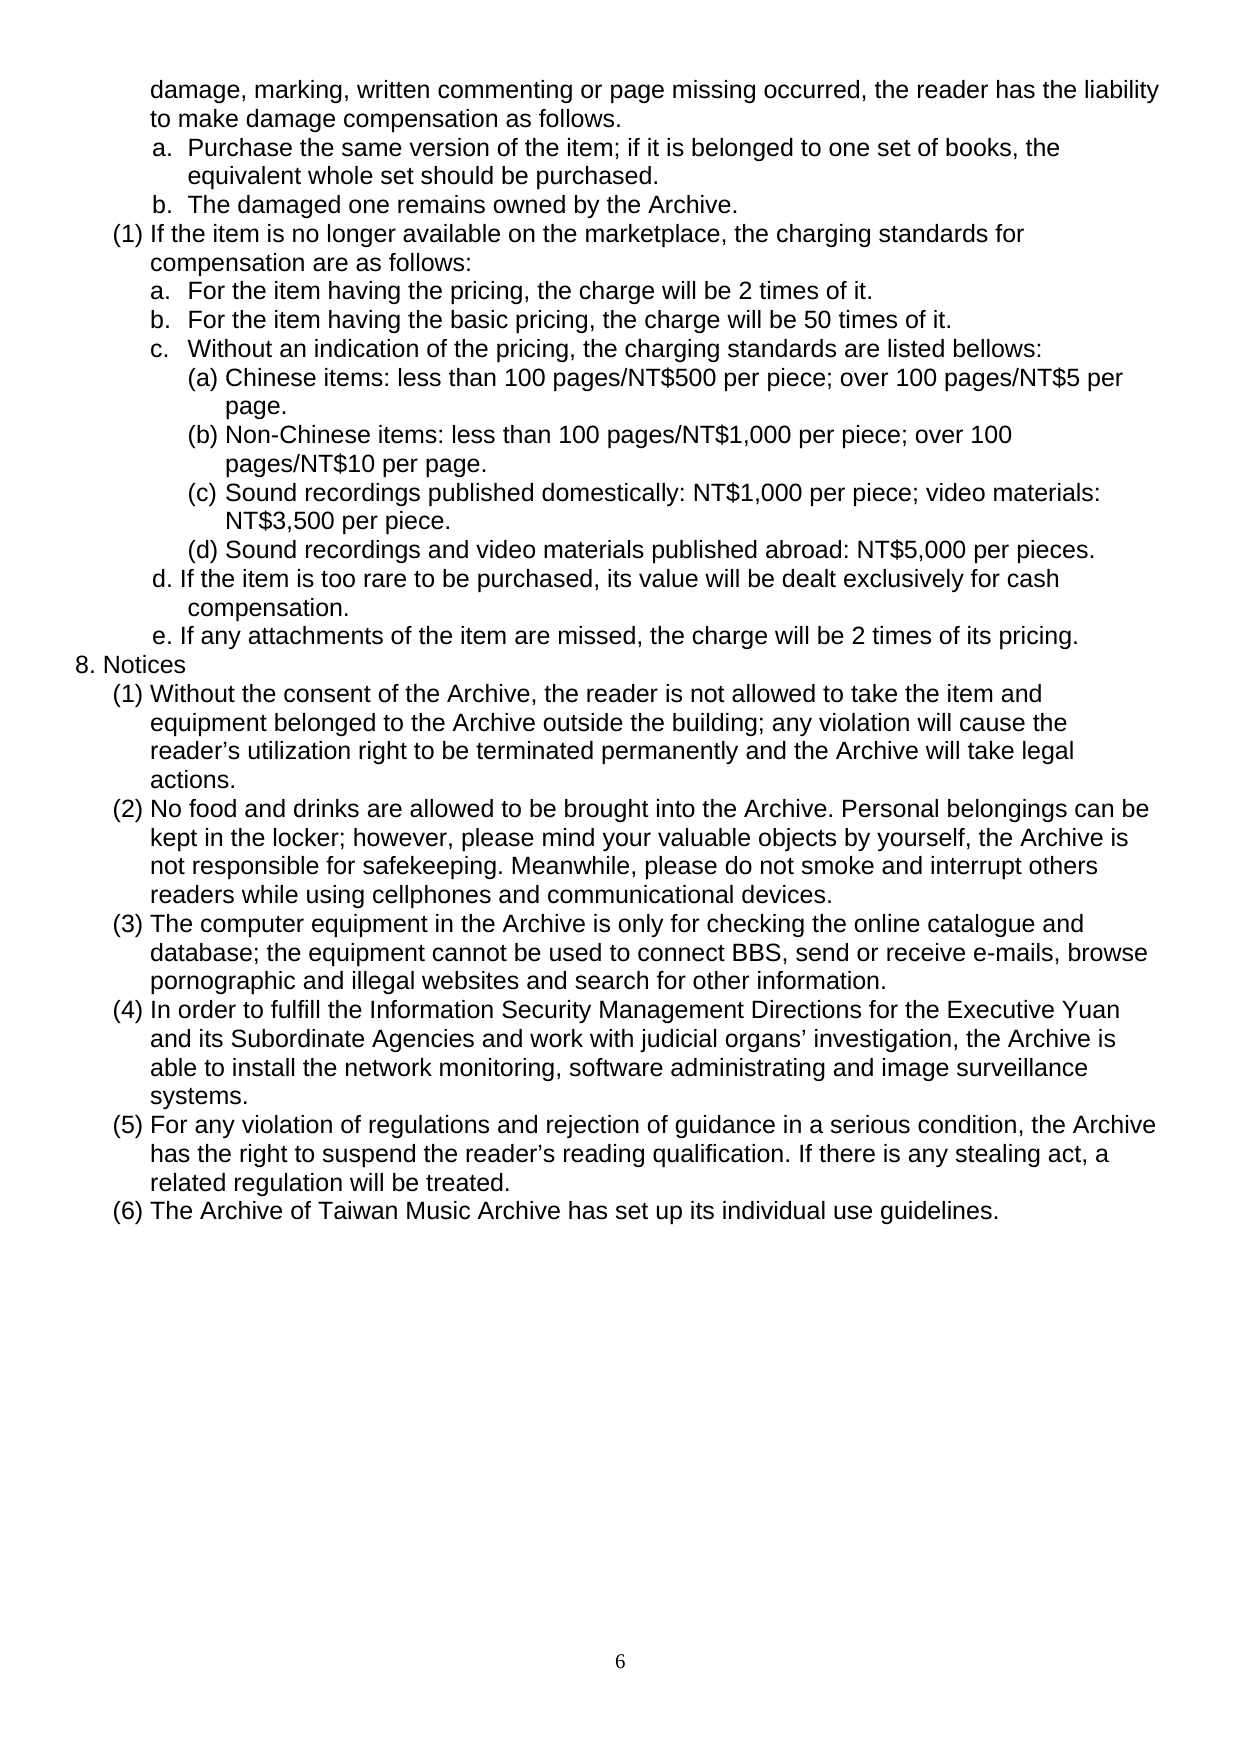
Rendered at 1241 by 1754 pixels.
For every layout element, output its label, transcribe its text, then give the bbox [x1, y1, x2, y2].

text d. If the item is too rare to be purchased, its value will be dealt exclusively for cash compensation. [152, 564, 1165, 621]
text 8. Notices [75, 650, 1165, 679]
list The damaged one remains owned by the Archive. [152, 190, 1165, 219]
list Chinese items: less than 100 pages/NT$500 per piece; over 100 pages/NT$5 per page. [187, 362, 1165, 420]
list Without the consent of the Archive, the reader is not allowed to take the item and equipment belonged to the Archive outside the building; any violation will cause the reader’s utilization right to be terminated permanently and the Archive will take legal actions. [112, 679, 1165, 794]
list For any violation of regulations and rejection of guidance in a serious condition, the Archive has the right to suspend the reader’s reading qualification. If there is any stealing act, a related regulation will be treated. [112, 1110, 1165, 1196]
list For the item having the basic pricing, the charge will be 50 times of it. [150, 305, 1165, 334]
list damage, marking, written commenting or page missing occurred, the reader has the liability to make damage compensation as follows. [112, 75, 1165, 132]
text e. If any attachments of the item are missed, the charge will be 2 times of its pricing. [152, 621, 1165, 650]
list The computer equipment in the Archive is only for checking the online catalogue and database; the equipment cannot be used to connect BBS, send or receive e-mails, browse pornographic and illegal websites and search for other information. [112, 909, 1165, 995]
list Purchase the same version of the item; if it is belonged to one set of books, the equivalent whole set should be purchased. [152, 132, 1165, 190]
list If the item is no longer available on the marketplace, the charging standards for compensation are as follows: [112, 219, 1165, 276]
list Sound recordings and video materials published abroad: NT$5,000 per pieces. [187, 535, 1165, 564]
list Without an indication of the pricing, the charging standards are listed bellows: [150, 334, 1165, 362]
list Sound recordings published domestically: NT$1,000 per piece; video materials: NT$3,500 per piece. [187, 477, 1165, 535]
list The Archive of Taiwan Music Archive has set up its individual use guidelines. [112, 1196, 1165, 1225]
list For the item having the pricing, the charge will be 2 times of it. [150, 276, 1165, 305]
list Non-Chinese items: less than 100 pages/NT$1,000 per piece; over 100 pages/NT$10 per page. [187, 420, 1165, 477]
list No food and drinks are allowed to be brought into the Archive. Personal belongings can be kept in the locker; however, please mind your valuable objects by yourself, the Archive is not responsible for safekeeping. Meanwhile, please do not smoke and interrupt others readers while using cellphones and communicational devices. [112, 794, 1165, 909]
list In order to fulfill the Information Security Management Directions for the Executive Yuan and its Subordinate Agencies and work with judicial organs’ investigation, the Archive is able to install the network monitoring, software administrating and image surveillance systems. [112, 995, 1165, 1110]
